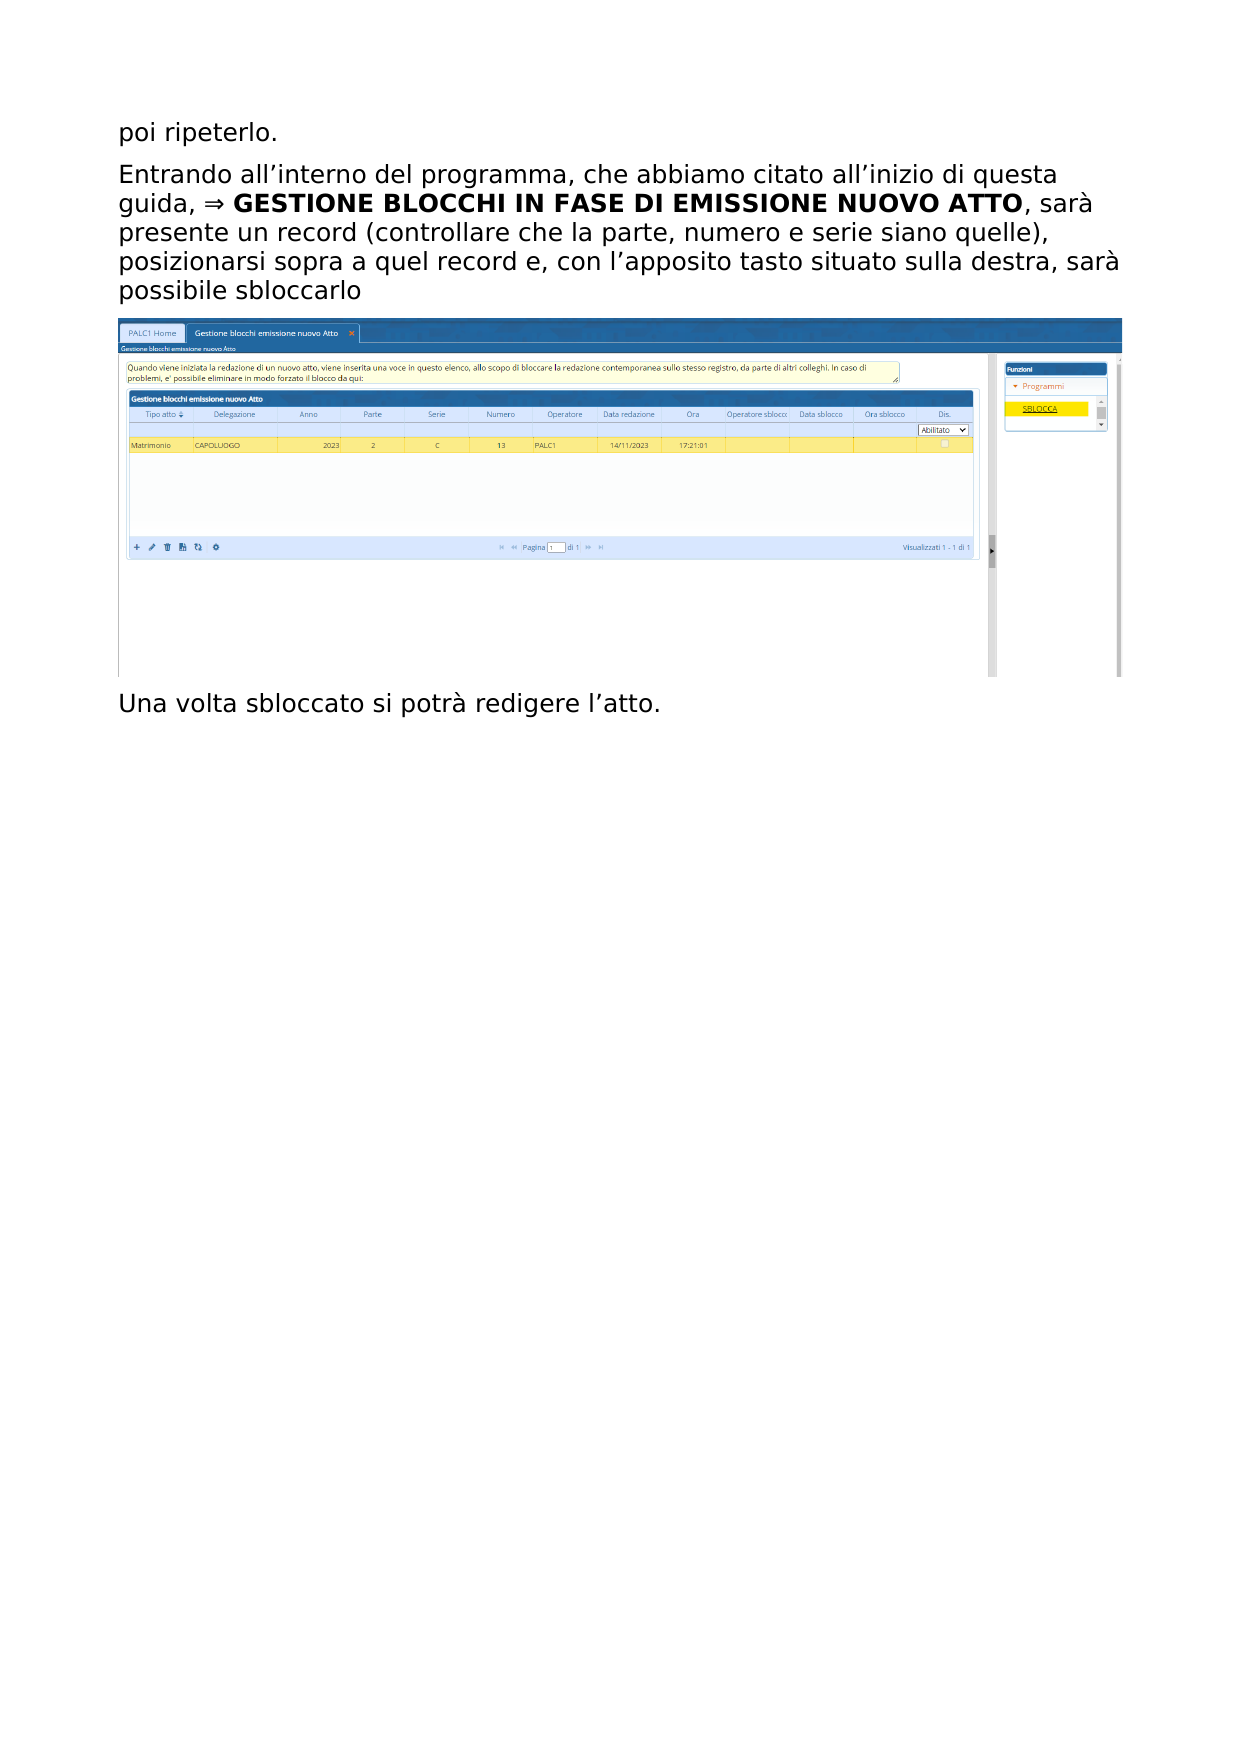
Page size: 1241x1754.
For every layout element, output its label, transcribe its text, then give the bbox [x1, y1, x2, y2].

text Una volta sbloccato si potrà redigere l’atto. [118, 689, 1122, 719]
picture [118, 318, 1123, 677]
text Entrando all’interno del programma, che abbiamo citato all’inizio di questa guida, ⇒ GESTIONE BLOCCHI IN FASE DI EMISSIONE NUOVO ATTO, sarà presente un record (controllare che la parte, numero e serie siano quelle), posizionarsi sopra a quel record e, con l’apposito tasto situato sulla destra, sarà possibile sbloccarlo [118, 160, 1122, 306]
text poi ripeterlo. [118, 118, 1122, 147]
